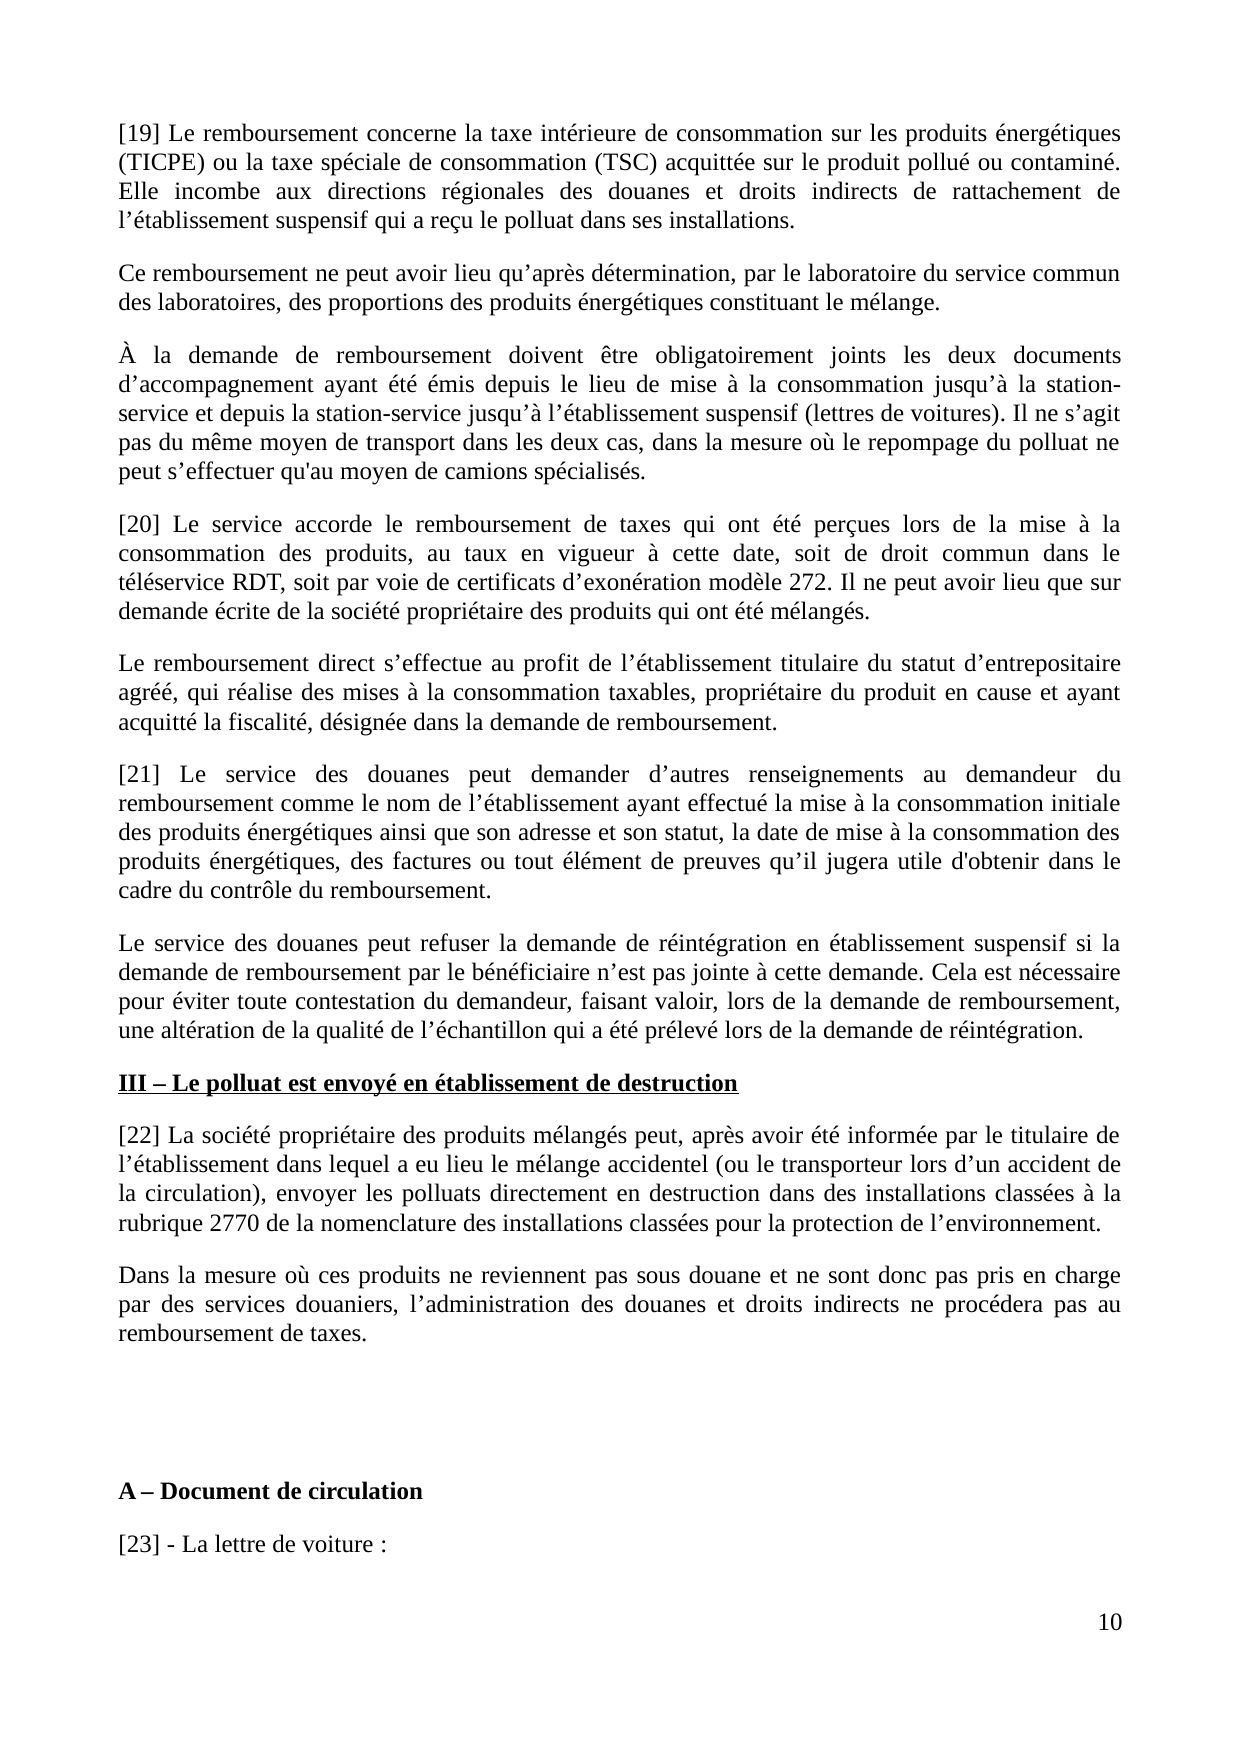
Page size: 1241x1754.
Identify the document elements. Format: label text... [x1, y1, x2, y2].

text [23] - La lettre de voiture : [118, 1528, 1122, 1558]
text Dans la mesure où ces produits ne reviennent pas sous douane et ne sont donc pas pris en charge par des services douaniers, l’administration des douanes et droits indirects ne procédera pas au remboursement de taxes. [118, 1260, 1122, 1347]
text [22] La société propriétaire des produits mélangés peut, après avoir été informée par le titulaire de l’établissement dans lequel a eu lieu le mélange accidentel (ou le transporteur lors d’un accident de la circulation), envoyer les polluats directement en destruction dans des installations classées à la rubrique 2770 de la nomenclature des installations classées pour la protection de l’environnement. [118, 1120, 1122, 1236]
text III – Le polluat est envoyé en établissement de destruction [118, 1068, 1122, 1097]
text Ce remboursement ne peut avoir lieu qu’après détermination, par le laboratoire du service commun des laboratoires, des proportions des produits énergétiques constituant le mélange. [118, 258, 1122, 316]
text A – Document de circulation [118, 1476, 1122, 1505]
text [21] Le service des douanes peut demander d’autres renseignements au demandeur du remboursement comme le nom de l’établissement ayant effectué la mise à la consommation initiale des produits énergétiques ainsi que son adresse et son statut, la date de mise à la consommation des produits énergétiques, des factures ou tout élément de preuves qu’il jugera utile d'obtenir dans le cadre du contrôle du remboursement. [118, 759, 1122, 904]
text [20] Le service accorde le remboursement de taxes qui ont été perçues lors de la mise à la consommation des produits, au taux en vigueur à cette date, soit de droit commun dans le téléservice RDT, soit par voie de certificats d’exonération modèle 272. Il ne peut avoir lieu que sur demande écrite de la société propriétaire des produits qui ont été mélangés. [118, 508, 1122, 625]
text À la demande de remboursement doivent être obligatoirement joints les deux documents d’accompagnement ayant été émis depuis le lieu de mise à la consommation jusqu’à la station-service et depuis la station-service jusqu’à l’établissement suspensif (lettres de voitures). Il ne s’agit pas du même moyen de transport dans les deux cas, dans la mesure où le repompage du polluat ne peut s’effectuer qu'au moyen de camions spécialisés. [118, 339, 1122, 485]
text Le service des douanes peut refuser la demande de réintégration en établissement suspensif si la demande de remboursement par le bénéficiaire n’est pas jointe à cette demande. Cela est nécessaire pour éviter toute contestation du demandeur, faisant valoir, lors de la demande de remboursement, une altération de la qualité de l’échantillon qui a été prélevé lors de la demande de réintégration. [118, 928, 1122, 1044]
text [19] Le remboursement concerne la taxe intérieure de consommation sur les produits énergétiques (TICPE) ou la taxe spéciale de consommation (TSC) acquittée sur le produit pollué ou contaminé. Elle incombe aux directions régionales des douanes et droits indirects de rattachement de l’établissement suspensif qui a reçu le polluat dans ses installations. [118, 118, 1122, 234]
text Le remboursement direct s’effectue au profit de l’établissement titulaire du statut d’entrepositaire agréé, qui réalise des mises à la consommation taxables, propriétaire du produit en cause et ayant acquitté la fiscalité, désignée dans la demande de remboursement. [118, 648, 1122, 735]
